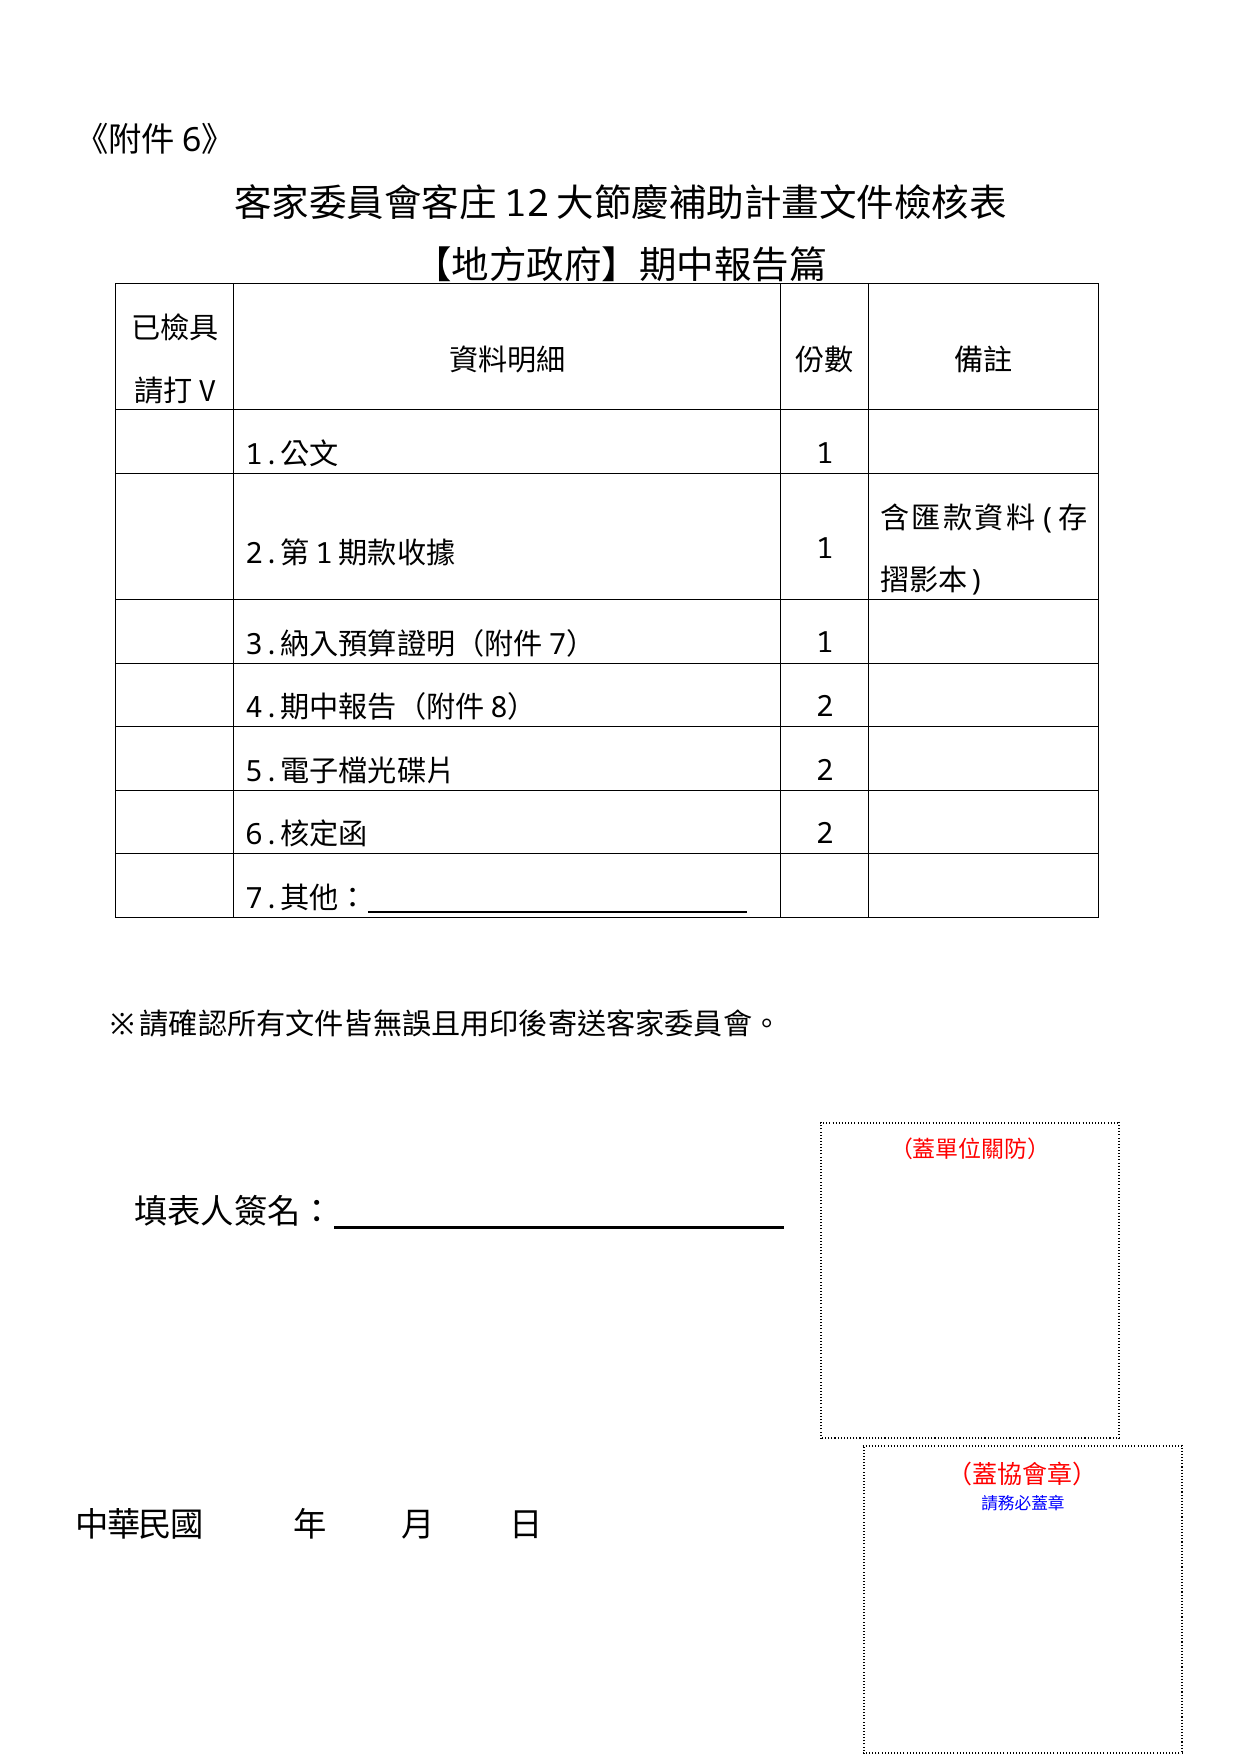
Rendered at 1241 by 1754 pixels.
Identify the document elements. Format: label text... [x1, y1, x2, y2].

table_cell 2.第1期款收據 [234, 474, 780, 599]
table_header 份數 [781, 284, 868, 409]
text 【地方政府】期中報告篇 [75, 221, 1165, 283]
table_cell 7.其他： [234, 854, 780, 917]
text ※請確認所有文件皆無誤且用印後寄送客家委員會。 [104, 980, 1165, 1043]
table_header 備註 [869, 284, 1098, 409]
table_cell 4.期中報告（附件8） [234, 664, 780, 726]
table_cell [116, 410, 233, 473]
table_cell 2 [781, 791, 868, 853]
table_cell 1.公文 [234, 410, 780, 473]
table_header 已檢具請打V [116, 284, 233, 409]
table_cell [116, 664, 233, 726]
table_cell [116, 727, 233, 789]
table_cell 2 [781, 727, 868, 789]
table_cell 含匯款資料(存摺影本) [869, 474, 1098, 599]
table_cell [116, 474, 233, 599]
table_cell [116, 791, 233, 853]
table_cell 1 [781, 410, 868, 473]
table_cell [116, 854, 233, 917]
table_cell 3.納入預算證明（附件7） [234, 600, 780, 662]
table_cell [869, 791, 1098, 853]
table_cell 1 [781, 474, 868, 599]
text 客家委員會客庄12大節慶補助計畫文件檢核表 [75, 158, 1165, 221]
text 請務必蓋章 [879, 1490, 1166, 1514]
table_cell [869, 600, 1098, 662]
table_cell [869, 854, 1098, 917]
text 《附件6》 [75, 96, 1165, 158]
table_cell [869, 664, 1098, 726]
table_cell 2 [781, 664, 868, 726]
table_cell [869, 727, 1098, 789]
table_cell 6.核定函 [234, 791, 780, 853]
text （蓋單位關防） [837, 1131, 1103, 1164]
table_cell [869, 410, 1098, 473]
table_cell [781, 854, 868, 917]
text 中華民國 年 月 日 [75, 1444, 1183, 1754]
table_cell 5.電子檔光碟片 [234, 727, 780, 789]
text （蓋協會章） [879, 1454, 1166, 1490]
text 填表人簽名： [134, 1168, 820, 1230]
table_cell [116, 600, 233, 662]
table_cell 1 [781, 600, 868, 662]
table_header 資料明細 [234, 284, 780, 409]
text [1120, 1168, 1165, 1230]
